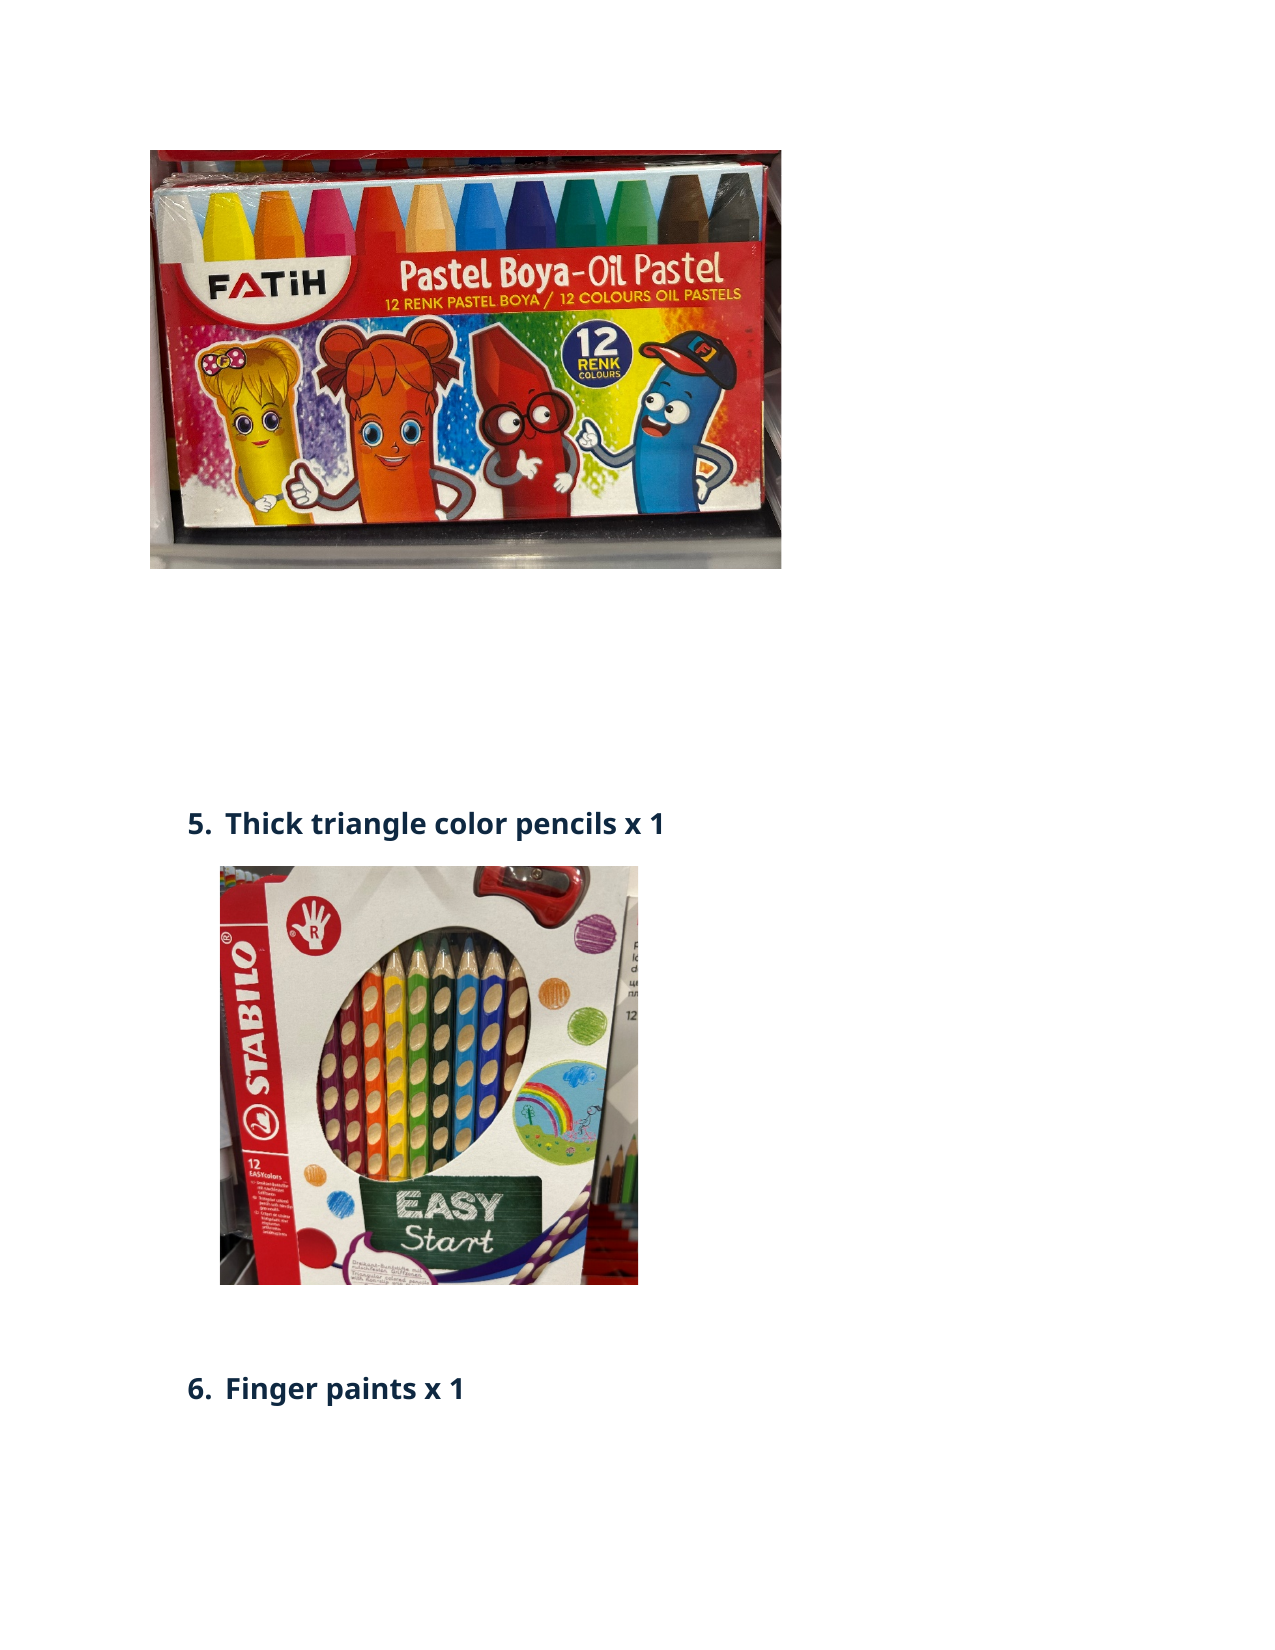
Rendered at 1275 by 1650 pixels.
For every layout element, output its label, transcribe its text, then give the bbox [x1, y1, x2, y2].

list Thick triangle color pencils x 1 [187, 804, 1125, 843]
list Finger paints x 1 [187, 1368, 1125, 1408]
